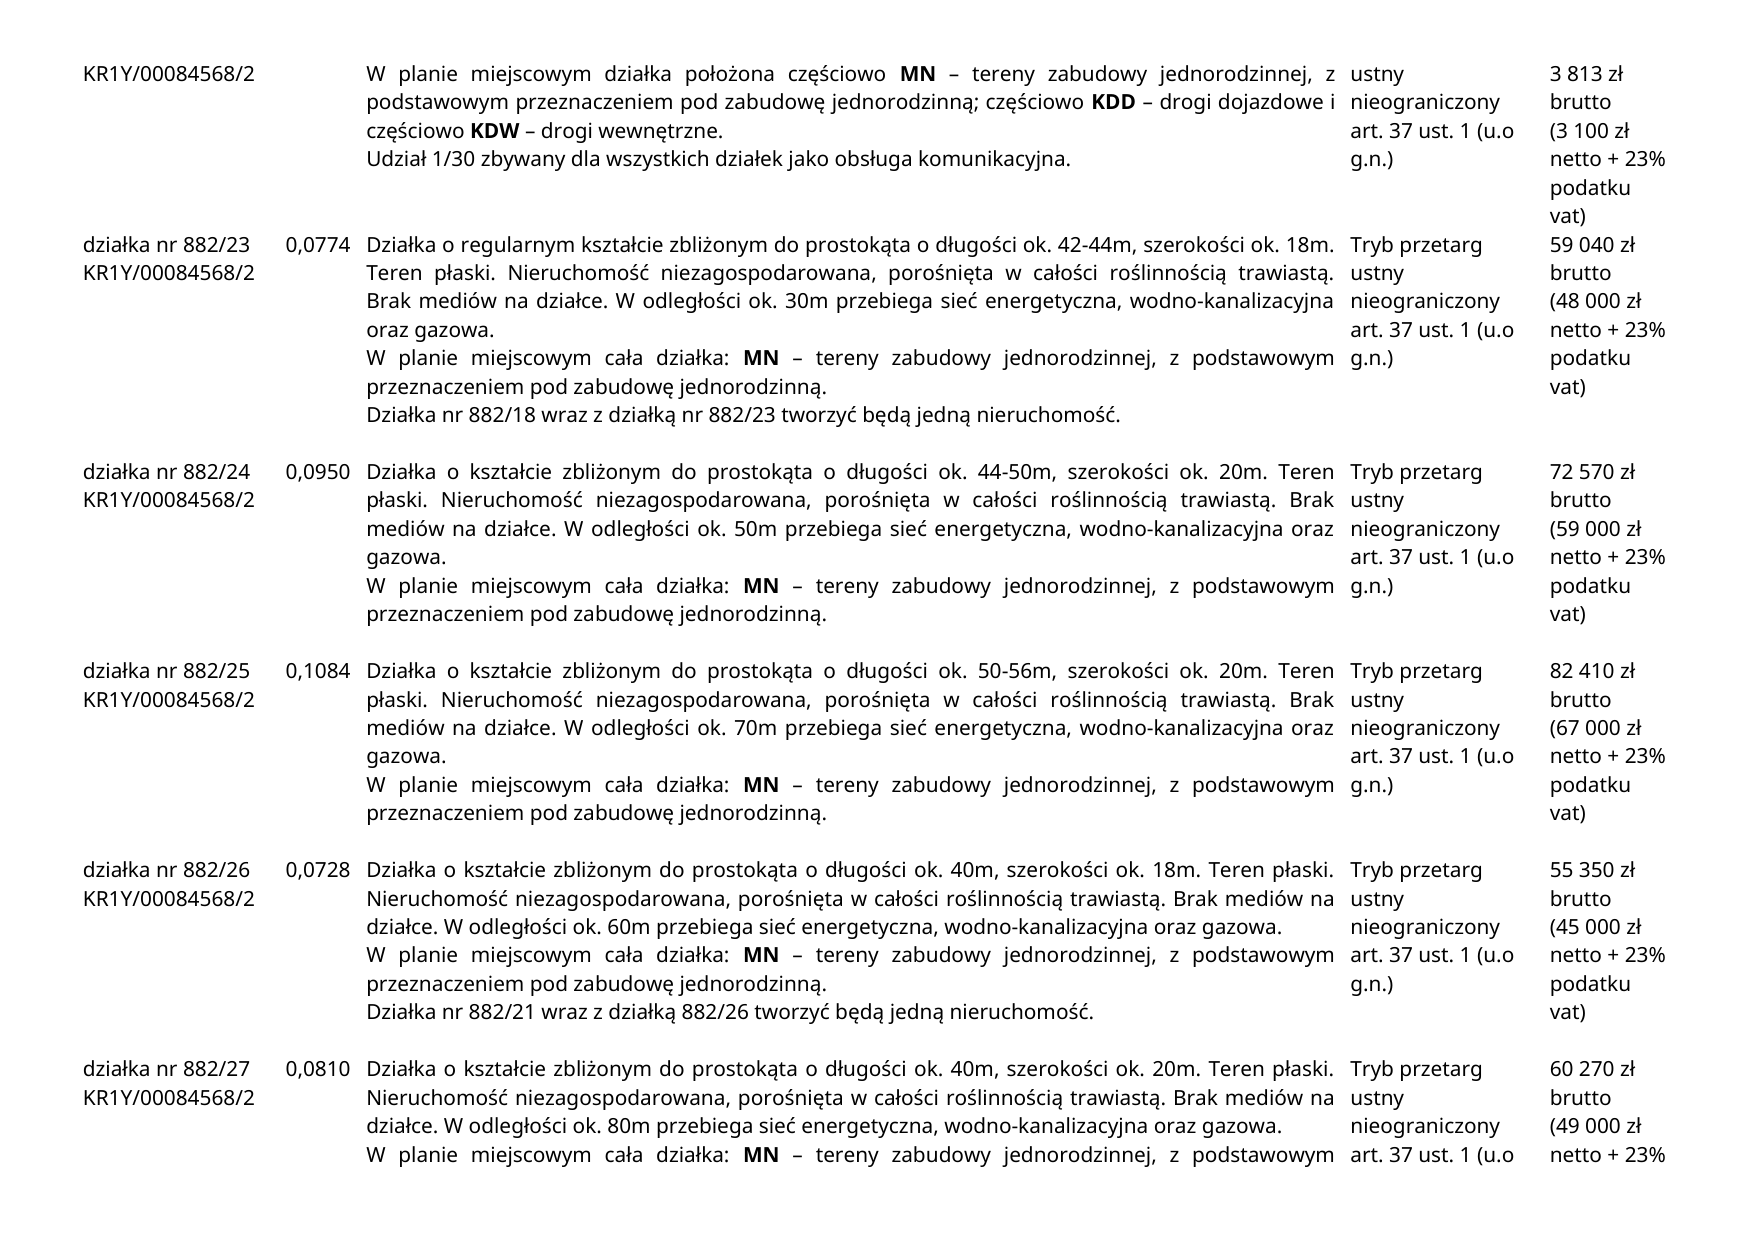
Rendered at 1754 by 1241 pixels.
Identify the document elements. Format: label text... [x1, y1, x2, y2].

table_cell Działka o regularnym kształcie zbliżonym do prostokąta o długości ok. 42-44m, szerokości ok. 18m. Teren płaski. Nieruchomość niezagospodarowana, porośnięta w całości roślinnością trawiastą. Brak mediów na działce. W odległości ok. 30m przebiega sieć energetyczna, wodno-kanalizacyjna oraz gazowa. W planie miejscowym cała działka: MN – tereny zabudowy jednorodzinnej, z podstawowym przeznaczeniem pod zabudowę jednorodzinną. Działka nr 882/18 wraz z działką nr 882/23 tworzyć będą jedną nieruchomość. [359, 230, 1343, 457]
table_cell ustny nieograniczony art. 37 ust. 1 (u.o g.n.) [1343, 59, 1542, 230]
table_cell 0,0728 [277, 855, 359, 1054]
table_cell 0,0810 [277, 1054, 359, 1168]
table_cell działka nr 882/27 KR1Y/00084568/2 [75, 1054, 277, 1168]
table_cell Działka o kształcie zbliżonym do prostokąta o długości ok. 40m, szerokości ok. 18m. Teren płaski. Nieruchomość niezagospodarowana, porośnięta w całości roślinnością trawiastą. Brak mediów na działce. W odległości ok. 60m przebiega sieć energetyczna, wodno-kanalizacyjna oraz gazowa. W planie miejscowym cała działka: MN – tereny zabudowy jednorodzinnej, z podstawowym przeznaczeniem pod zabudowę jednorodzinną. Działka nr 882/21 wraz z działką 882/26 tworzyć będą jedną nieruchomość. [359, 855, 1343, 1054]
table_cell 59 040 zł brutto (48 000 zł netto + 23% podatku vat) [1542, 230, 1678, 457]
table_cell 82 410 zł brutto (67 000 zł netto + 23% podatku vat) [1542, 656, 1678, 855]
table_cell działka nr 882/24 KR1Y/00084568/2 [75, 457, 277, 656]
table_cell Działka o kształcie zbliżonym do prostokąta o długości ok. 40m, szerokości ok. 20m. Teren płaski. Nieruchomość niezagospodarowana, porośnięta w całości roślinnością trawiastą. Brak mediów na działce. W odległości ok. 80m przebiega sieć energetyczna, wodno-kanalizacyjna oraz gazowa. W planie miejscowym cała działka: MN – tereny zabudowy jednorodzinnej, z podstawowym [359, 1054, 1343, 1168]
table_cell działka nr 882/25 KR1Y/00084568/2 [75, 656, 277, 855]
table_cell 72 570 zł brutto (59 000 zł netto + 23% podatku vat) [1542, 457, 1678, 656]
table_cell Tryb przetarg ustny nieograniczony art. 37 ust. 1 (u.o g.n.) [1343, 457, 1542, 656]
table_cell Tryb przetarg ustny nieograniczony art. 37 ust. 1 (u.o [1343, 1054, 1542, 1168]
table_cell 3 813 zł brutto (3 100 zł netto + 23% podatku vat) [1542, 59, 1678, 230]
table_cell działka nr 882/26 KR1Y/00084568/2 [75, 855, 277, 1054]
table_cell 0,0774 [277, 230, 359, 457]
table_cell Tryb przetarg ustny nieograniczony art. 37 ust. 1 (u.o g.n.) [1343, 656, 1542, 855]
table_cell Tryb przetarg ustny nieograniczony art. 37 ust. 1 (u.o g.n.) [1343, 230, 1542, 457]
table_cell 0,0950 [277, 457, 359, 656]
table_cell W planie miejscowym działka położona częściowo MN – tereny zabudowy jednorodzinnej, z podstawowym przeznaczeniem pod zabudowę jednorodzinną; częściowo KDD – drogi dojazdowe i częściowo KDW – drogi wewnętrzne. Udział 1/30 zbywany dla wszystkich działek jako obsługa komunikacyjna. [359, 59, 1343, 230]
table_cell działka nr 882/23 KR1Y/00084568/2 [75, 230, 277, 457]
table_cell [277, 59, 359, 230]
table_cell Działka o kształcie zbliżonym do prostokąta o długości ok. 44-50m, szerokości ok. 20m. Teren płaski. Nieruchomość niezagospodarowana, porośnięta w całości roślinnością trawiastą. Brak mediów na działce. W odległości ok. 50m przebiega sieć energetyczna, wodno-kanalizacyjna oraz gazowa. W planie miejscowym cała działka: MN – tereny zabudowy jednorodzinnej, z podstawowym przeznaczeniem pod zabudowę jednorodzinną. [359, 457, 1343, 656]
table_cell Działka o kształcie zbliżonym do prostokąta o długości ok. 50-56m, szerokości ok. 20m. Teren płaski. Nieruchomość niezagospodarowana, porośnięta w całości roślinnością trawiastą. Brak mediów na działce. W odległości ok. 70m przebiega sieć energetyczna, wodno-kanalizacyjna oraz gazowa. W planie miejscowym cała działka: MN – tereny zabudowy jednorodzinnej, z podstawowym przeznaczeniem pod zabudowę jednorodzinną. [359, 656, 1343, 855]
table_cell 55 350 zł brutto (45 000 zł netto + 23% podatku vat) [1542, 855, 1678, 1054]
table_cell KR1Y/00084568/2 [75, 59, 277, 230]
table_cell Tryb przetarg ustny nieograniczony art. 37 ust. 1 (u.o g.n.) [1343, 855, 1542, 1054]
table_cell 60 270 zł brutto (49 000 zł netto + 23% [1542, 1054, 1678, 1168]
table_cell 0,1084 [277, 656, 359, 855]
